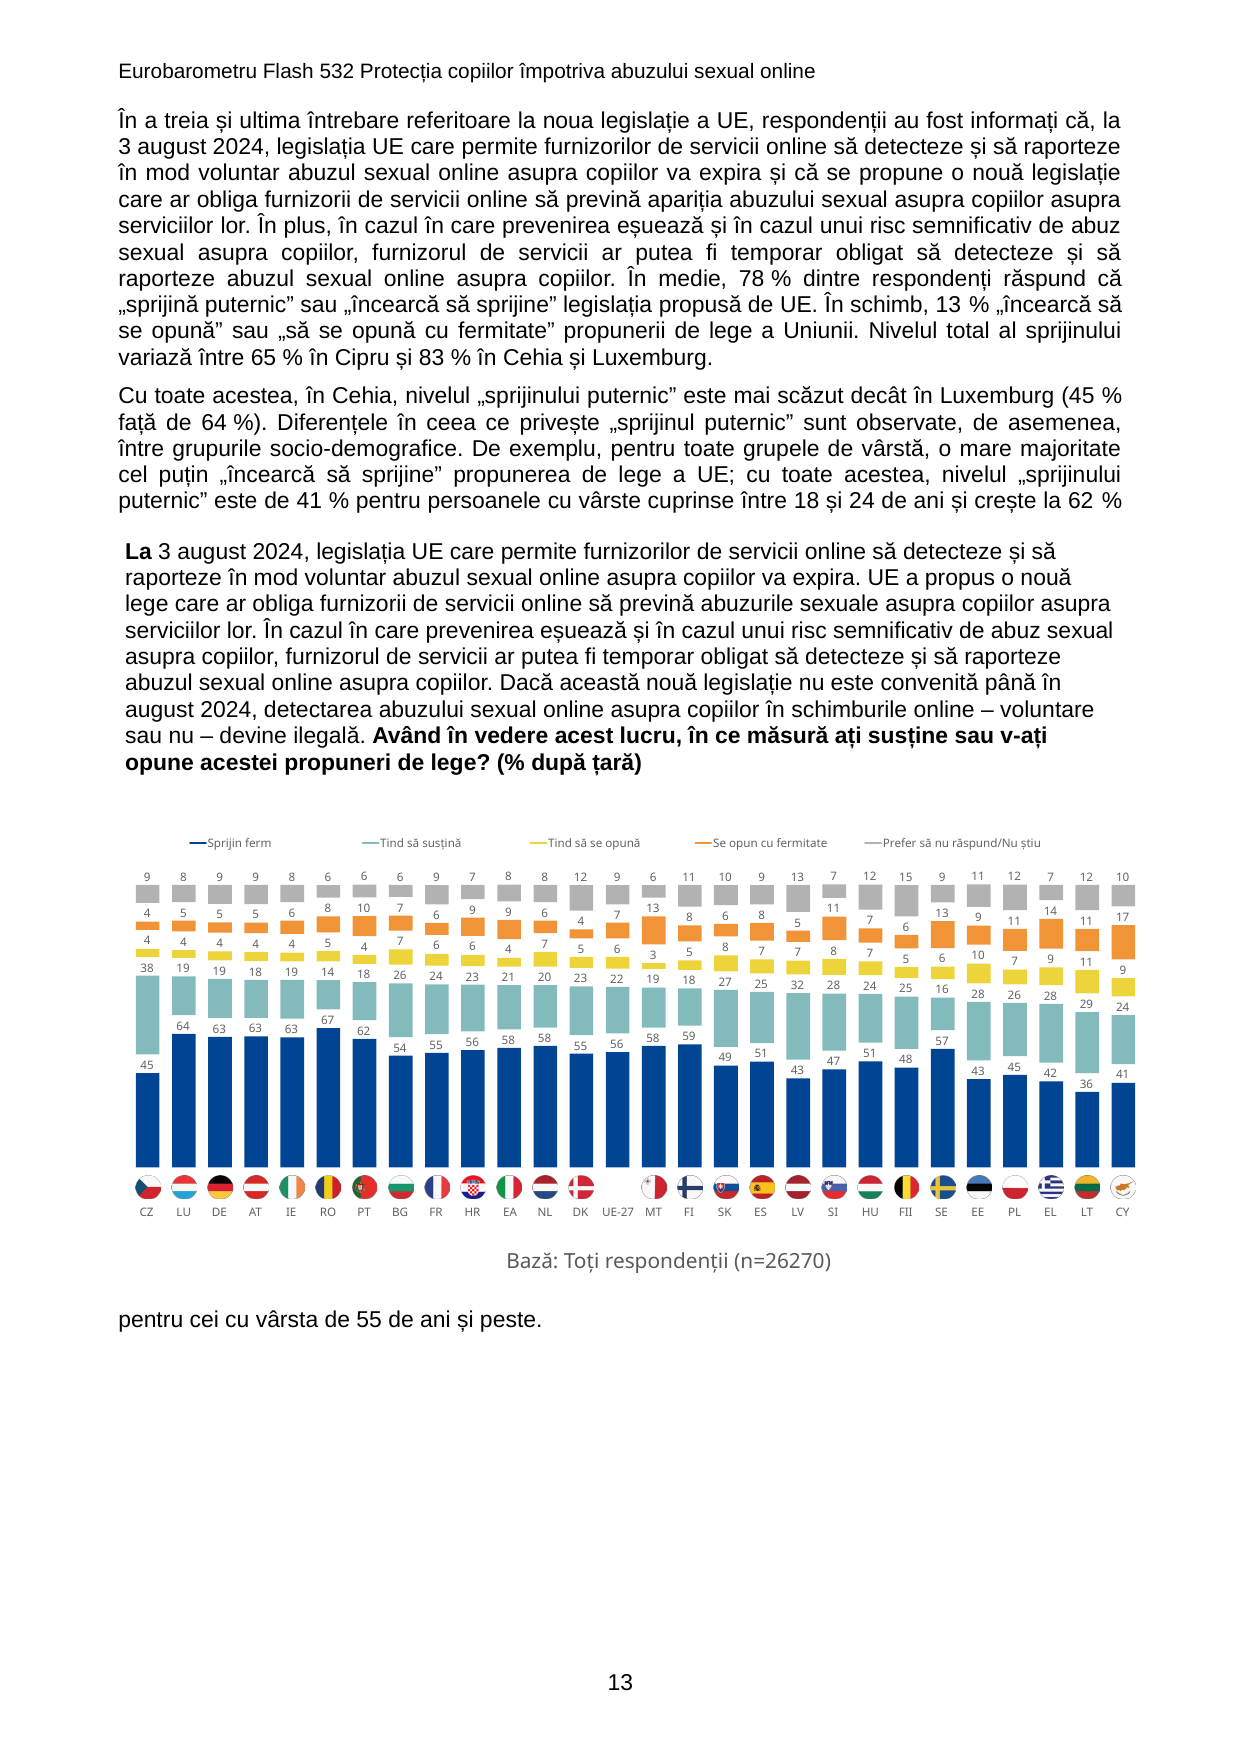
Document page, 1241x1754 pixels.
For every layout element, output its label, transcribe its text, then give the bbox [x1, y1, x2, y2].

picture [460, 1175, 486, 1199]
picture [279, 1175, 305, 1199]
picture [857, 1175, 883, 1199]
picture [749, 1175, 775, 1199]
picture [894, 1175, 919, 1199]
picture [424, 1175, 450, 1199]
picture [1074, 1175, 1100, 1199]
picture [171, 1175, 197, 1199]
picture [135, 1175, 161, 1199]
picture [568, 1175, 594, 1199]
picture [243, 1175, 269, 1199]
picture [641, 1175, 667, 1199]
picture [496, 1175, 522, 1199]
picture [930, 1175, 956, 1199]
picture [315, 1175, 341, 1199]
picture [821, 1175, 847, 1199]
picture [532, 1175, 558, 1199]
picture [207, 1175, 233, 1199]
picture [1110, 1175, 1136, 1199]
picture [966, 1175, 992, 1199]
picture [713, 1175, 739, 1199]
picture [677, 1175, 703, 1199]
picture [388, 1175, 414, 1199]
picture [785, 1175, 811, 1199]
picture [1038, 1175, 1064, 1199]
text În a treia și ultima întrebare referitoare la noua legislație a UE, respondenții au fost informați că, la 3 august 2024, legislația UE care permite furnizorilor de servicii online să detecteze și să raporteze în mod voluntar abuzul sexual online asupra copiilor va expira și că se propune o nouă legislație care ar obliga furnizorii de servicii online să prevină apariția abuzului sexual asupra copiilor asupra serviciilor lor. În plus, în cazul în care prevenirea eșuează și în cazul unui risc semnificativ de abuz sexual asupra copiilor, furnizorul de servicii ar putea fi temporar obligat să detecteze și să raporteze abuzul sexual online asupra copiilor. În medie, 78 % dintre respondenți răspund că „sprijină puternic” sau „încearcă să sprijine” legislația propusă de UE. În schimb, 13 % „încearcă să se opună” sau „să se opună cu fermitate” propunerii de lege a Uniunii. Nivelul total al sprijinului variază între 65 % în Cipru și 83 % în Cehia și Luxemburg. [118, 107, 1122, 370]
text Cu toate acestea, în Cehia, nivelul „sprijinului puternic” este mai scăzut decât în Luxemburg (45 % față de 64 %). Diferențele în ceea ce privește „sprijinul puternic” sunt observate, de asemenea, între grupurile socio-demografice. De exemplu, pentru toate grupele de vârstă, o mare majoritate cel puțin „încearcă să sprijine” propunerea de lege a UE; cu toate acestea, nivelul „sprijinului puternic” este de 41 % pentru persoanele cu vârste cuprinse între 18 și 24 de ani și crește la 62 % pentru cei cu vârsta de 55 de ani și peste. [118, 382, 1122, 1332]
picture [352, 1175, 377, 1199]
picture [1002, 1175, 1028, 1199]
